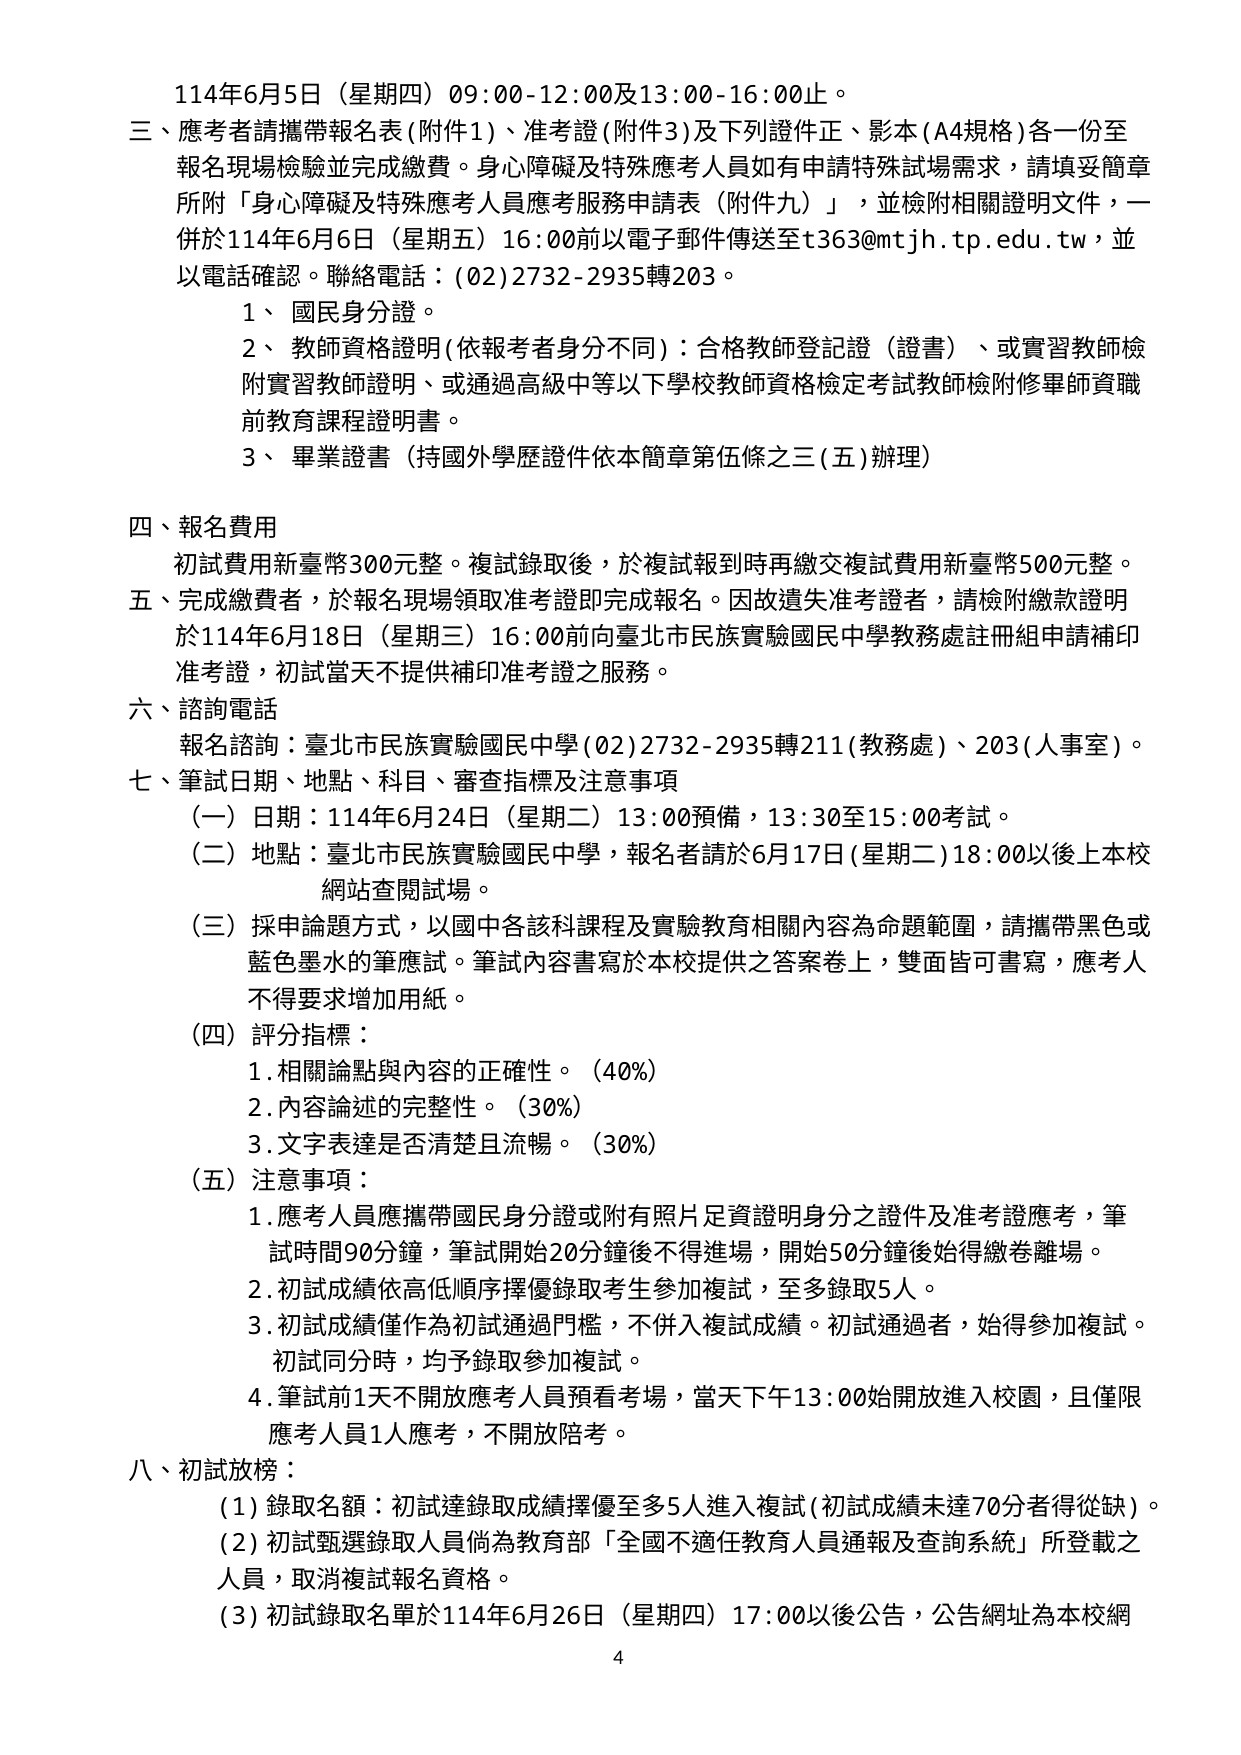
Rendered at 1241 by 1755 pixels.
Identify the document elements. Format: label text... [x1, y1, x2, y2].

list 錄取名額：初試達錄取成績擇優至多5人進入複試(初試成績未達70分者得從缺)。 [216, 1487, 1152, 1523]
text 3.文字表達是否清楚且流暢。（30%） [236, 1124, 1152, 1160]
text 報名諮詢：臺北市民族實驗國民中學(02)2732-2935轉211(教務處)、203(人事室)。 [84, 725, 1152, 762]
text 2.內容論述的完整性。（30%） [236, 1088, 1152, 1124]
text 七、筆試日期、地點、科目、審查指標及注意事項 [129, 762, 1152, 798]
text 初試費用新臺幣300元整。複試錄取後，於複試報到時再繳交複試費用新臺幣500元整。 [173, 544, 1152, 580]
text （二）地點：臺北市民族實驗國民中學，報名者請於6月17日(星期二)18:00以後上本校網站查閱試場。 [176, 834, 1152, 907]
list 初試錄取名單於114年6月26日（星期四）17:00以後公告，公告網址為本校網 [216, 1595, 1152, 1632]
text （一）日期：114年6月24日（星期二）13:00預備，13:30至15:00考試。 [176, 798, 1152, 834]
list 國民身分證。 [241, 292, 1152, 329]
list 初試甄選錄取人員倘為教育部「全國不適任教育人員通報及查詢系統」所登載之人員，取消複試報名資格。 [216, 1523, 1152, 1595]
text 八、初試放榜： [129, 1450, 1152, 1487]
text 114年6月5日（星期四）09:00-12:00及13:00-16:00止。 [173, 75, 1152, 111]
text 五、完成繳費者，於報名現場領取准考證即完成報名。因故遺失准考證者，請檢附繳款證明於114年6月18日（星期三）16:00前向臺北市民族實驗國民中學教務處註冊組申請補印准考證，初試當天不提供補印准考證之服務。 [129, 580, 1152, 689]
text 六、諮詢電話 [129, 689, 1152, 725]
list 教師資格證明(依報考者身分不同)：合格教師登記證（證書）、或實習教師檢附實習教師證明、或通過高級中等以下學校教師資格檢定考試教師檢附修畢師資職前教育課程證明書。 [241, 329, 1152, 437]
text 1.相關論點與內容的正確性。（40%） [236, 1052, 1152, 1088]
text （四）評分指標： [176, 1015, 1152, 1052]
text 四、報名費用 [128, 508, 1152, 544]
list 畢業證書（持國外學歷證件依本簡章第伍條之三(五)辦理） [241, 437, 1152, 474]
text （五）注意事項： [176, 1160, 1152, 1197]
text （三）採申論題方式，以國中各該科課程及實驗教育相關內容為命題範圍，請攜帶黑色或藍色墨水的筆應試。筆試內容書寫於本校提供之答案卷上，雙面皆可書寫，應考人不得要求增加用紙。 [176, 907, 1152, 1015]
text 1.應考人員應攜帶國民身分證或附有照片足資證明身分之證件及准考證應考，筆試時間90分鐘，筆試開始20分鐘後不得進場，開始50分鐘後始得繳卷離場。 [247, 1197, 1152, 1269]
text 2.初試成績依高低順序擇優錄取考生參加複試，至多錄取5人。 [236, 1269, 1152, 1305]
text 4.筆試前1天不開放應考人員預看考場，當天下午13:00始開放進入校園，且僅限應考人員1人應考，不開放陪考。 [247, 1378, 1152, 1450]
text 三、應考者請攜帶報名表(附件1)、准考證(附件3)及下列證件正、影本(A4規格)各一份至報名現場檢驗並完成繳費。身心障礙及特殊應考人員如有申請特殊試場需求，請填妥簡章所附「身心障礙及特殊應考人員應考服務申請表（附件九）」，並檢附相關證明文件，一併於114年6月6日（星期五）16:00前以電子郵件傳送至t363@mtjh.tp.edu.tw，並以電話確認。聯絡電話：(02)2732-2935轉203。 [129, 111, 1152, 292]
text 3.初試成績僅作為初試通過門檻，不併入複試成績。初試通過者，始得參加複試。初試同分時，均予錄取參加複試。 [247, 1305, 1152, 1378]
